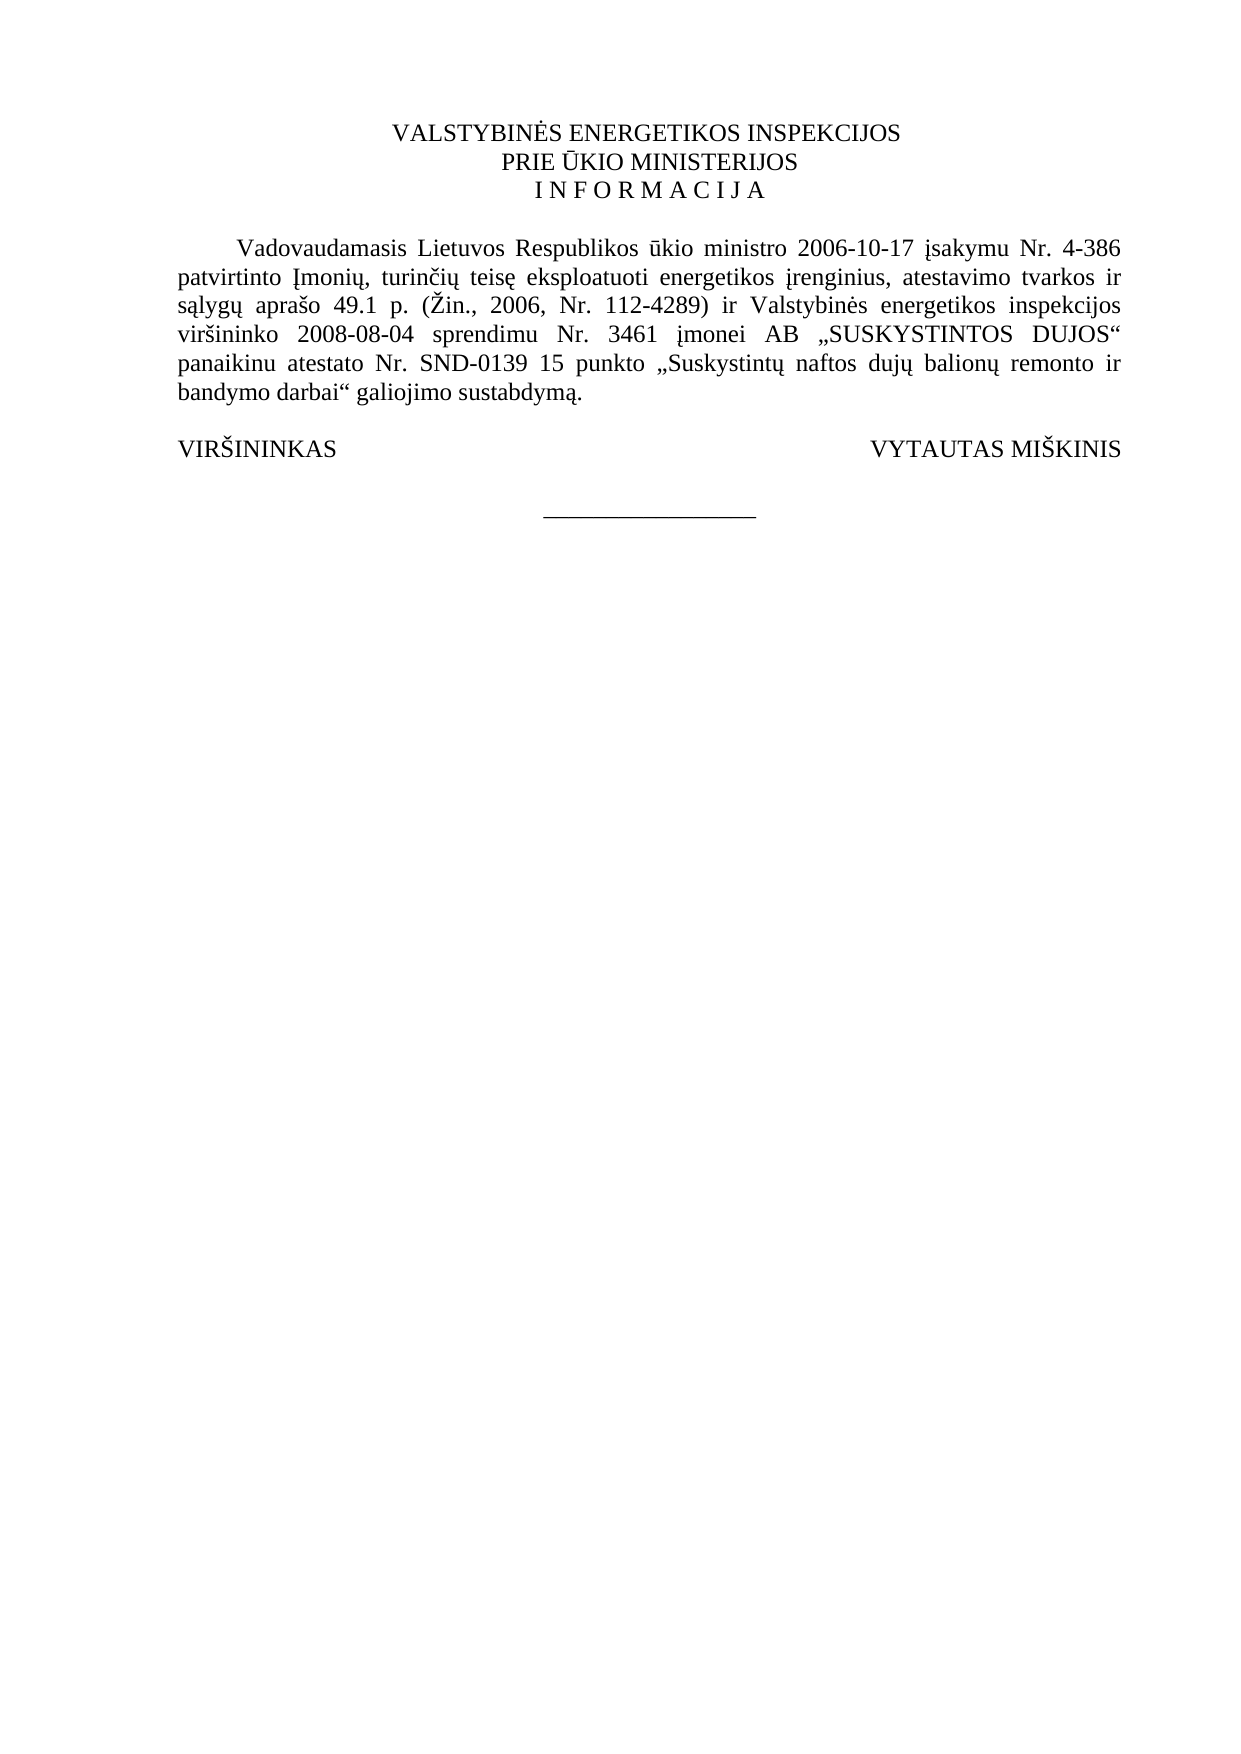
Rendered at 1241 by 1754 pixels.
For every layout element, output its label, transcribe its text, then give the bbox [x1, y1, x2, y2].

text VALSTYBINĖS ENERGETIKOS INSPEKCIJOS PRIE ŪKIO MINISTERIJOS [177, 118, 1122, 176]
text Vadovaudamasis Lietuvos Respublikos ūkio ministro 2006-10-17 įsakymu Nr. 4-386 patvirtinto Įmonių, turinčių teisę eksploatuoti energetikos įrenginius, atestavimo tvarkos ir sąlygų aprašo 49.1 p. (Žin., 2006, Nr. 112-4289) ir Valstybinės energetikos inspekcijos viršininko 2008-08-04 sprendimu Nr. 3461 įmonei AB „SUSKYSTINTOS DUJOS“ panaikinu atestato Nr. SND-0139 15 punkto „Suskystintų naftos dujų balionų remonto ir bandymo darbai“ galiojimo sustabdymą. [177, 233, 1122, 406]
text VIRŠININKAS VYTAUTAS MIŠKINIS [177, 434, 1122, 463]
text INFORMACIJA [177, 176, 1122, 204]
text _________________ [177, 492, 1122, 521]
